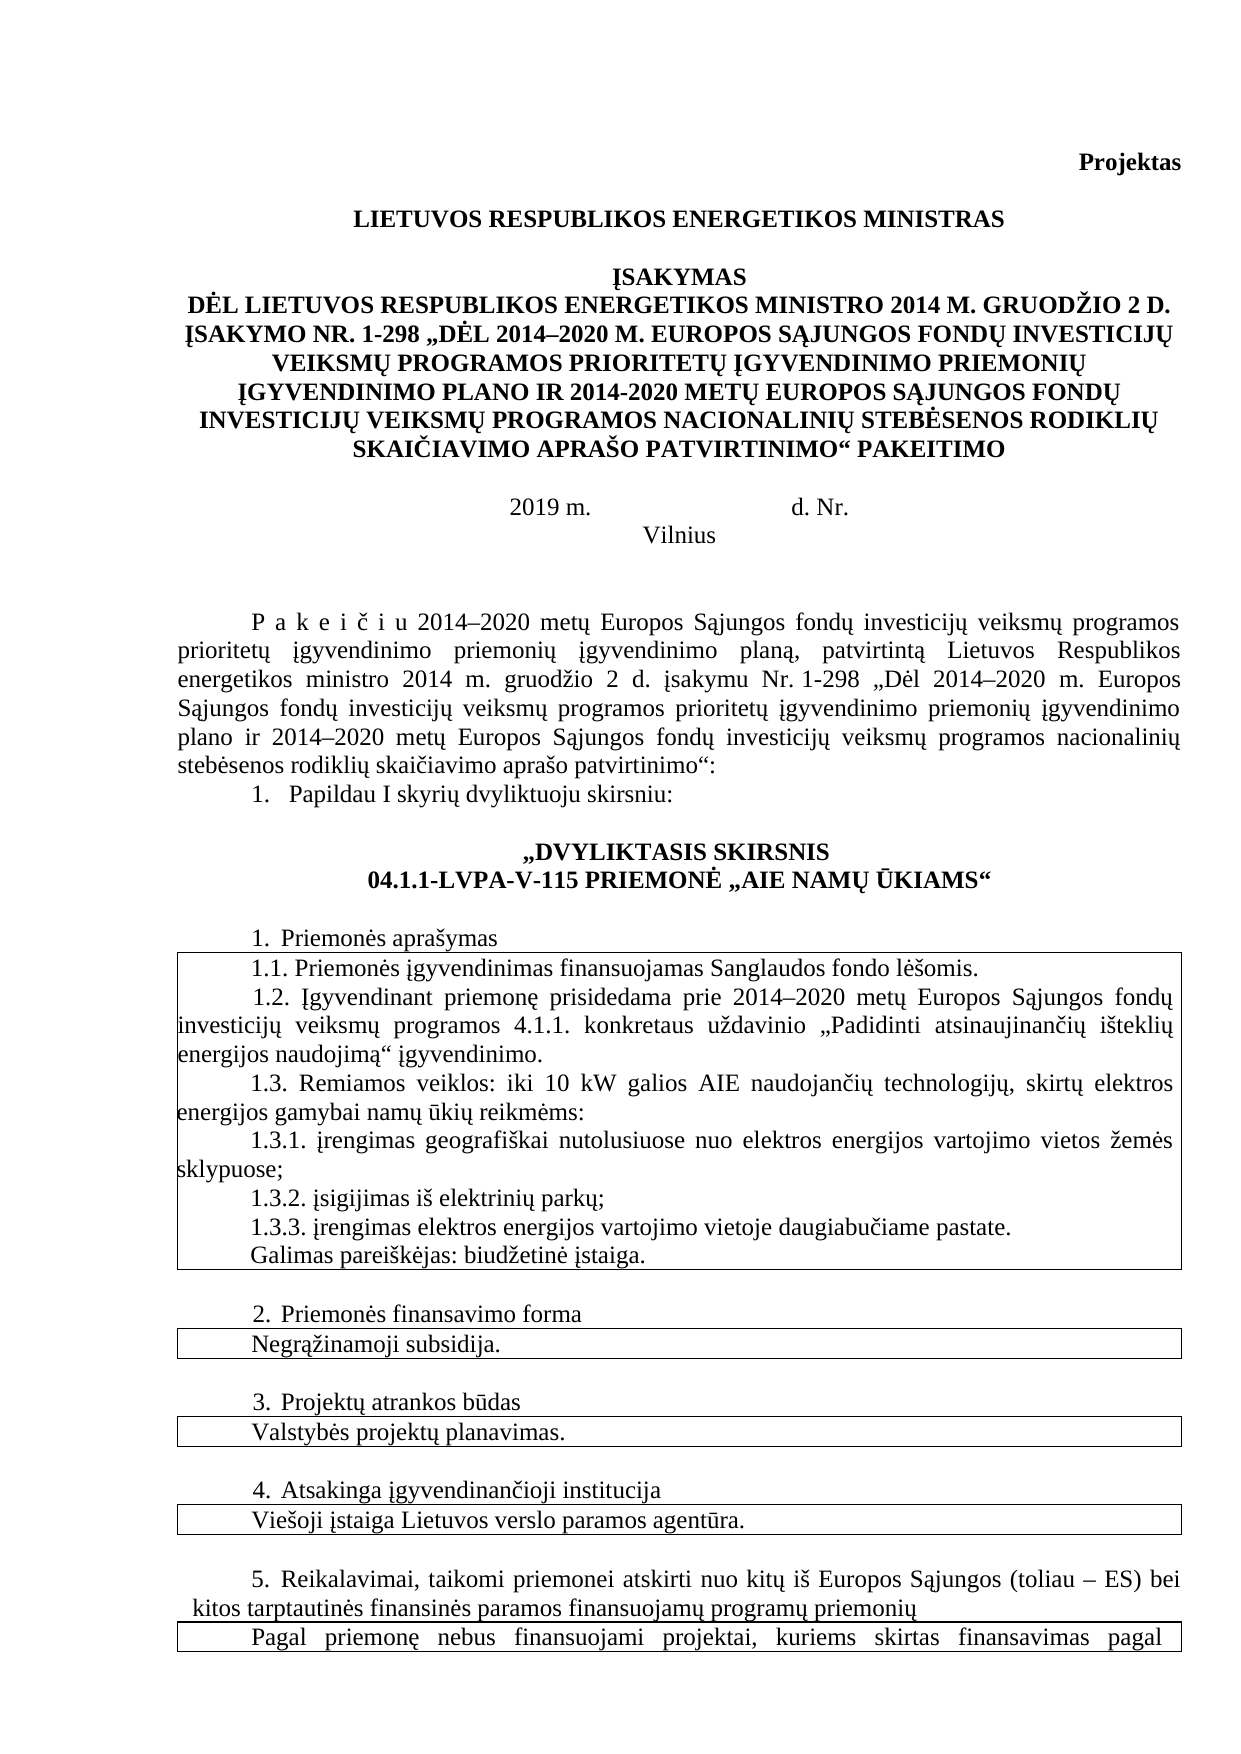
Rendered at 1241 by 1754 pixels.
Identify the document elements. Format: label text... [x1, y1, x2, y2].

text 4. Atsakinga įgyvendinančioji institucija [252, 1476, 1181, 1504]
text LIETUVOS RESPUBLIKOS energetikos MINISTRAS [177, 204, 1181, 233]
text P a k e i č i u 2014–2020 metų Europos Sąjungos fondų investicijų veiksmų programos prioritetų įgyvendinimo priemonių įgyvendinimo planą, patvirtintą Lietuvos Respublikos energetikos ministro 2014 m. gruodžio 2 d. įsakymu Nr. 1-298 „Dėl 2014–2020 m. Europos Sąjungos fondų investicijų veiksmų programos prioritetų įgyvendinimo priemonių įgyvendinimo plano ir 2014–2020 metų Europos Sąjungos fondų investicijų veiksmų programos nacionalinių stebėsenos rodiklių skaičiavimo aprašo patvirtinimo“: [177, 607, 1181, 779]
text 2019 m. d. Nr. [177, 492, 1181, 521]
text 1. Papildau I skyrių dvyliktuoju skirsniu: [251, 779, 1181, 808]
table_header Viešoji įstaiga Lietuvos verslo paramos agentūra. [178, 1505, 1181, 1534]
table_header Negrąžinamoji subsidija. [178, 1329, 1181, 1357]
table_header Pagal priemonę nebus finansuojami projektai, kuriems skirtas finansavimas pagal [178, 1623, 1181, 1651]
table_header Valstybės projektų planavimas. [178, 1417, 1181, 1446]
text 2. Priemonės finansavimo forma [252, 1299, 1181, 1328]
text SKAIČIAVIMO APRAŠO PATVIRTINIMO“ PAKEITIMO [177, 434, 1181, 463]
text „DVYLIKTASIS SKIRSNIS [177, 837, 1181, 866]
text ĮSAKYMAS [177, 262, 1181, 291]
text DĖL LIETUVOS RESPUBLIKOS ENERGETIKOS MINISTRO 2014 M. GRUODŽIO 2 D. ĮSAKYMO NR. 1-298 „DĖL 2014–2020 M. EUROPOS SĄJUNGOS FONDŲ INVESTICIJŲ VEIKSMŲ PROGRAMOS PRIORITETŲ ĮGYVENDINIMO PRIEMONIŲ ĮGYVENDINIMO PLANO IR 2014-2020 METŲ EUROPOS SĄJUNGOS FONDŲ INVESTICIJŲ VEIKSMŲ PROGRAMOS NACIONALINIŲ STEBĖSENOS RODIKLIŲ [177, 291, 1181, 434]
text Projektas [886, 147, 1181, 176]
table_header 1.1. Priemonės įgyvendinimas finansuojamas Sanglaudos fondo lėšomis. 1.2. Įgyvendinant priemonę prisidedama prie 2014–2020 metų Europos Sąjungos fondų investicijų veiksmų programos 4.1.1. konkretaus uždavinio „Padidinti atsinaujinančių išteklių energijos naudojimą“ įgyvendinimo. 1.3. Remiamos veiklos: iki 10 kW galios AIE naudojančių technologijų, skirtų elektros energijos gamybai namų ūkių reikmėms: 1.3.1. įrengimas geografiškai nutolusiuose nuo elektros energijos vartojimo vietos žemės sklypuose; 1.3.2. įsigijimas iš elektrinių parkų; 1.3.3. įrengimas elektros energijos vartojimo vietoje daugiabučiame pastate. Galimas pareiškėjas: biudžetinė įstaiga. [178, 953, 1181, 1269]
text Vilnius [177, 521, 1181, 549]
text 04.1.1-LVPA-V-115 PRIEMONĖ „AIE NAMŲ ŪKIAMS“ [177, 866, 1181, 894]
text 1. Priemonės aprašymas [251, 923, 546, 952]
text 3. Projektų atrankos būdas [252, 1387, 1181, 1416]
text 5. Reikalavimai, taikomi priemonei atskirti nuo kitų iš Europos Sąjungos (toliau – ES) bei kitos tarptautinės finansinės paramos finansuojamų programų priemonių [192, 1564, 1181, 1621]
